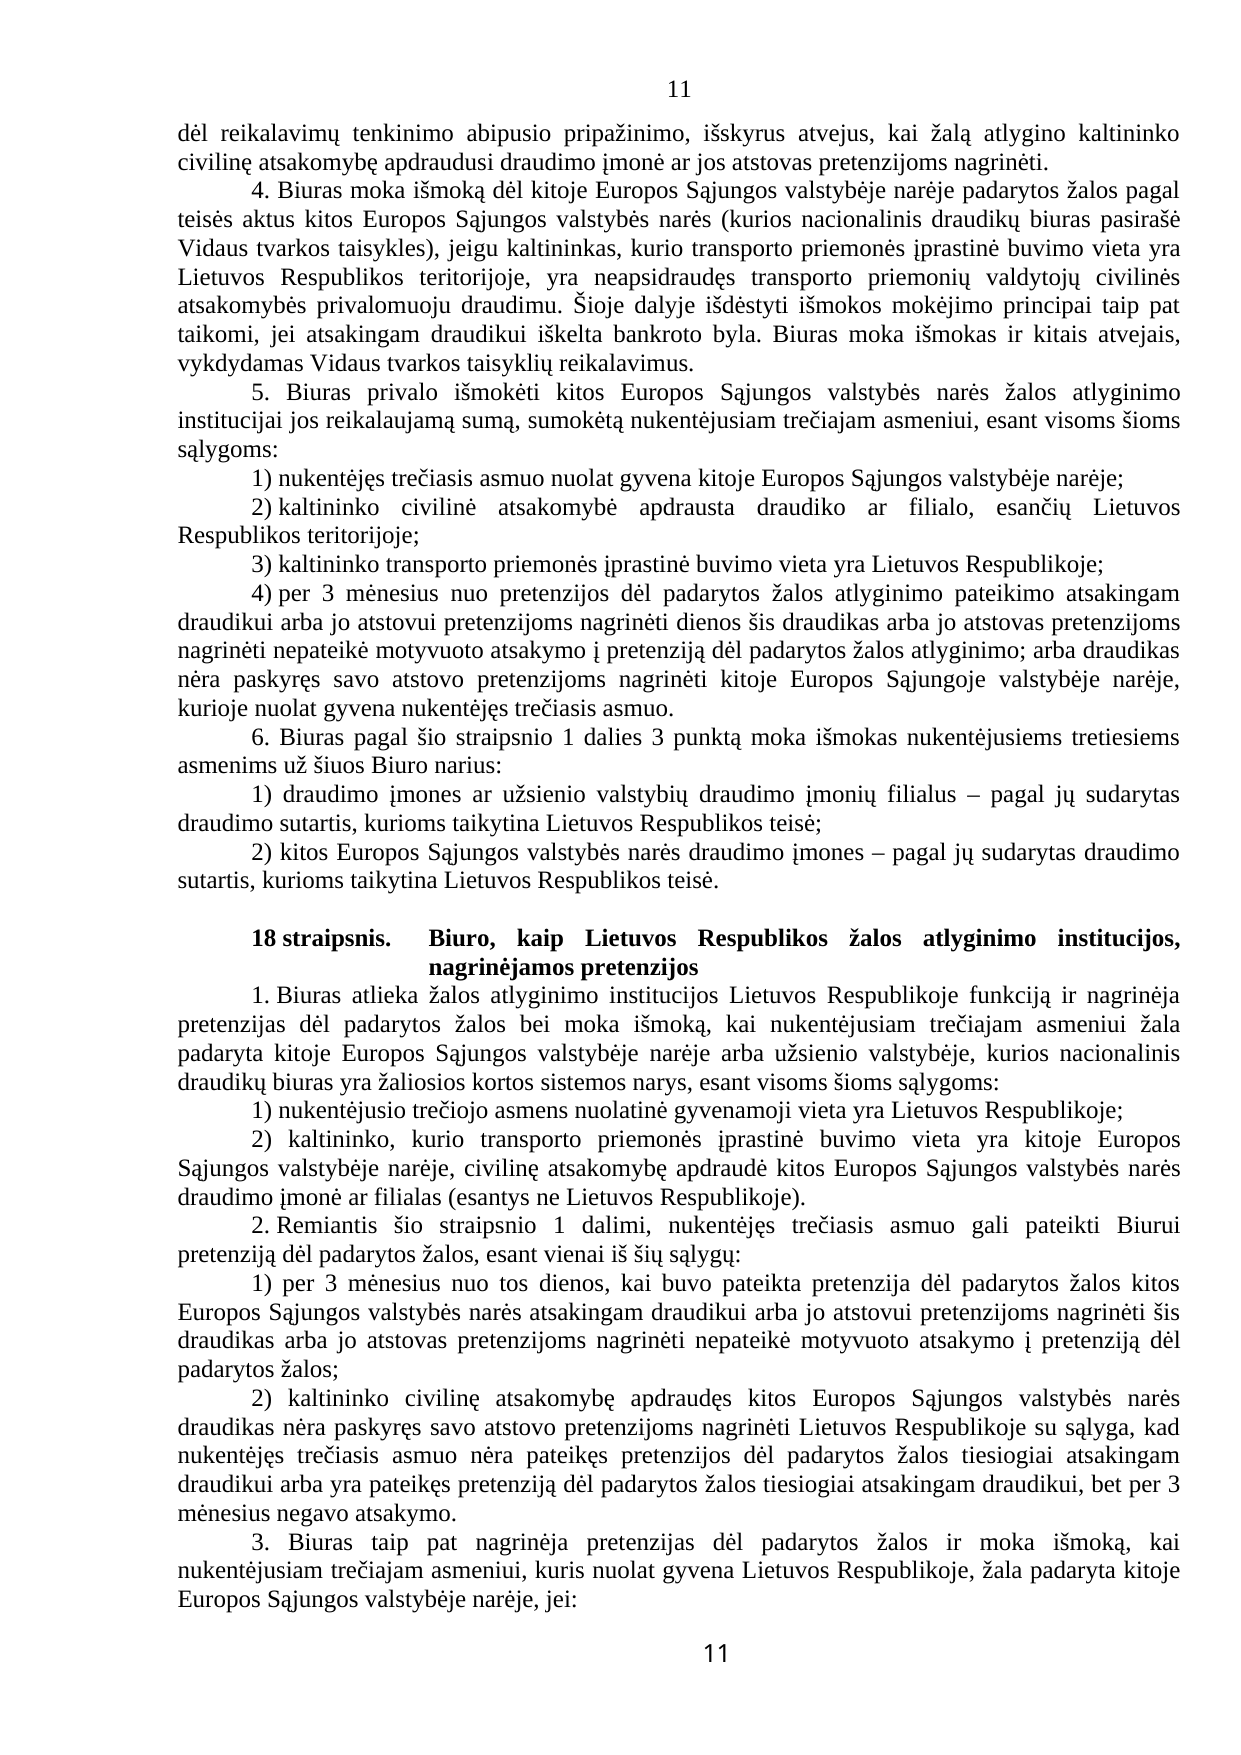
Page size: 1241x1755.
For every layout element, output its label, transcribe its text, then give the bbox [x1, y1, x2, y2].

text 1) nukentėjusio trečiojo asmens nuolatinė gyvenamoji vieta yra Lietuvos Respublikoje; [177, 1096, 1181, 1124]
text 3) kaltininko transporto priemonės įprastinė buvimo vieta yra Lietuvos Respublikoje; [177, 549, 1181, 578]
text 2) kaltininko, kurio transporto priemonės įprastinė buvimo vieta yra kitoje Europos Sąjungos valstybėje narėje, civilinę atsakomybę apdraudė kitos Europos Sąjungos valstybės narės draudimo įmonė ar filialas (esantys ne Lietuvos Respublikoje). [177, 1124, 1181, 1211]
text 2) kaltininko civilinė atsakomybė apdrausta draudiko ar filialo, esančių Lietuvos Respublikos teritorijoje; [177, 492, 1181, 549]
text 1. Biuras atlieka žalos atlyginimo institucijos Lietuvos Respublikoje funkciją ir nagrinėja pretenzijas dėl padarytos žalos bei moka išmoką, kai nukentėjusiam trečiajam asmeniui žala padaryta kitoje Europos Sąjungos valstybėje narėje arba užsienio valstybėje, kurios nacionalinis draudikų biuras yra žaliosios kortos sistemos narys, esant visoms šioms sąlygoms: [177, 981, 1181, 1096]
text 4. Biuras moka išmoką dėl kitoje Europos Sąjungos valstybėje narėje padarytos žalos pagal teisės aktus kitos Europos Sąjungos valstybės narės (kurios nacionalinis draudikų biuras pasirašė Vidaus tvarkos taisykles), jeigu kaltininkas, kurio transporto priemonės įprastinė buvimo vieta yra Lietuvos Respublikos teritorijoje, yra neapsidraudęs transporto priemonių valdytojų civilinės atsakomybės privalomuoju draudimu. Šioje dalyje išdėstyti išmokos mokėjimo principai taip pat taikomi, jei atsakingam draudikui iškelta bankroto byla. Biuras moka išmokas ir kitais atvejais, vykdydamas Vidaus tvarkos taisyklių reikalavimus. [177, 176, 1181, 377]
text 1) draudimo įmones ar užsienio valstybių draudimo įmonių filialus – pagal jų sudarytas draudimo sutartis, kurioms taikytina Lietuvos Respublikos teisė; [177, 779, 1181, 837]
text dėl reikalavimų tenkinimo abipusio pripažinimo, išskyrus atvejus, kai žalą atlygino kaltininko civilinę atsakomybę apdraudusi draudimo įmonė ar jos atstovas pretenzijoms nagrinėti. [177, 118, 1181, 176]
text 2) kaltininko civilinę atsakomybę apdraudęs kitos Europos Sąjungos valstybės narės draudikas nėra paskyręs savo atstovo pretenzijoms nagrinėti Lietuvos Respublikoje su sąlyga, kad nukentėjęs trečiasis asmuo nėra pateikęs pretenzijos dėl padarytos žalos tiesiogiai atsakingam draudikui arba yra pateikęs pretenziją dėl padarytos žalos tiesiogiai atsakingam draudikui, bet per 3 mėnesius negavo atsakymo. [177, 1383, 1181, 1527]
text 2. Remiantis šio straipsnio 1 dalimi, nukentėjęs trečiasis asmuo gali pateikti Biurui pretenziją dėl padarytos žalos, esant vienai iš šių sąlygų: [177, 1211, 1181, 1268]
text 6. Biuras pagal šio straipsnio 1 dalies 3 punktą moka išmokas nukentėjusiems tretiesiems asmenims už šiuos Biuro narius: [177, 722, 1181, 779]
text 5. Biuras privalo išmokėti kitos Europos Sąjungos valstybės narės žalos atlyginimo institucijai jos reikalaujamą sumą, sumokėtą nukentėjusiam trečiajam asmeniui, esant visoms šioms sąlygoms: [177, 377, 1181, 463]
text 18 straipsnis. Biuro, kaip Lietuvos Respublikos žalos atlyginimo institucijos, nagrinėjamos pretenzijos [251, 923, 1181, 981]
text 1) nukentėjęs trečiasis asmuo nuolat gyvena kitoje Europos Sąjungos valstybėje narėje; [177, 463, 1181, 492]
text 4) per 3 mėnesius nuo pretenzijos dėl padarytos žalos atlyginimo pateikimo atsakingam draudikui arba jo atstovui pretenzijoms nagrinėti dienos šis draudikas arba jo atstovas pretenzijoms nagrinėti nepateikė motyvuoto atsakymo į pretenziją dėl padarytos žalos atlyginimo; arba draudikas nėra paskyręs savo atstovo pretenzijoms nagrinėti kitoje Europos Sąjungoje valstybėje narėje, kurioje nuolat gyvena nukentėjęs trečiasis asmuo. [177, 578, 1181, 722]
text 1) per 3 mėnesius nuo tos dienos, kai buvo pateikta pretenzija dėl padarytos žalos kitos Europos Sąjungos valstybės narės atsakingam draudikui arba jo atstovui pretenzijoms nagrinėti šis draudikas arba jo atstovas pretenzijoms nagrinėti nepateikė motyvuoto atsakymo į pretenziją dėl padarytos žalos; [177, 1268, 1181, 1383]
text 3. Biuras taip pat nagrinėja pretenzijas dėl padarytos žalos ir moka išmoką, kai nukentėjusiam trečiajam asmeniui, kuris nuolat gyvena Lietuvos Respublikoje, žala padaryta kitoje Europos Sąjungos valstybėje narėje, jei: [177, 1527, 1181, 1613]
text 2) kitos Europos Sąjungos valstybės narės draudimo įmones – pagal jų sudarytas draudimo sutartis, kurioms taikytina Lietuvos Respublikos teisė. [177, 837, 1181, 894]
